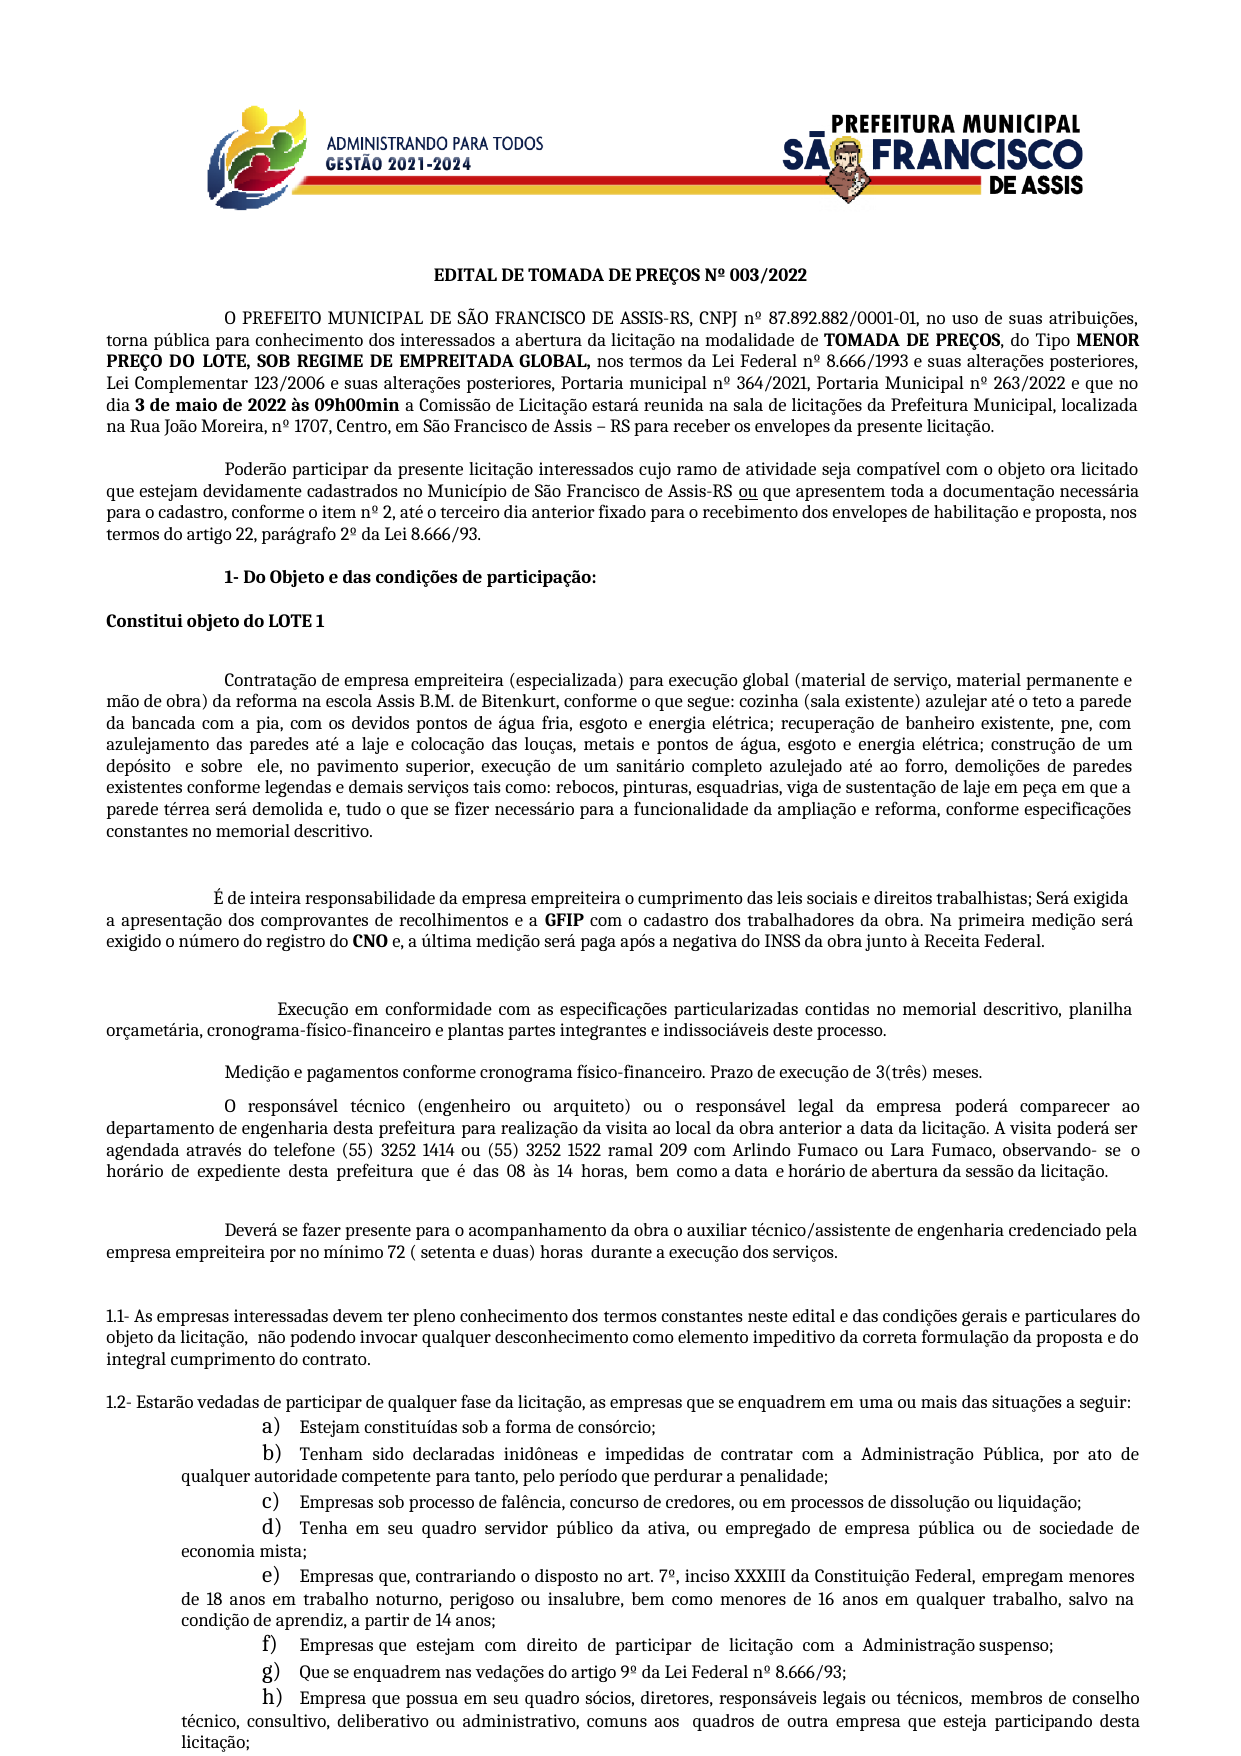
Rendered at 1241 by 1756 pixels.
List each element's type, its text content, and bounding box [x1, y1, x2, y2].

text Poderão participar da presente licitação interessados cujo ramo de atividade seja compatível com o objeto ora licitado que estejam devidamente cadastrados no Município de São Francisco de Assis-RS ou que apresentem toda a documentação necessária para o cadastro, conforme o item nº 2, até o terceiro dia anterior fixado para o recebimento dos envelopes de habilitação e proposta, nos termos do artigo 22, parágrafo 2º da Lei 8.666/93. [106, 459, 1140, 545]
text 1.2- Estarão vedadas de participar de qualquer fase da licitação, as empresas que se enquadrem em uma ou mais das situações a seguir: [106, 1392, 1140, 1413]
text O responsável técnico (engenheiro ou arquiteto) ou o responsável legal da empresa poderá comparecer ao departamento de engenharia desta prefeitura para realização da visita ao local da obra anterior a data da licitação. A visita poderá ser agendada através do telefone (55) 3252 1414 ou (55) 3252 1522 ramal 209 com Arlindo Fumaco ou Lara Fumaco, observando- se o horário de expediente desta prefeitura que é das 08 às 14 horas, bem como a data e horário de abertura da sessão da licitação. [106, 1096, 1140, 1182]
text Contratação de empresa empreiteira (especializada) para execução global (material de serviço, material permanente e mão de obra) da reforma na escola Assis B.M. de Bitenkurt, conforme o que segue: cozinha (sala existente) azulejar até o teto a parede da bancada com a pia, com os devidos pontos de água fria, esgoto e energia elétrica; recuperação de banheiro existente, pne, com azulejamento das paredes até a laje e colocação das louças, metais e pontos de água, esgoto e energia elétrica; construção de um depósito e sobre ele, no pavimento superior, execução de um sanitário completo azulejado até ao forro, demolições de paredes existentes conforme legendas e demais serviços tais como: rebocos, pinturas, esquadrias, viga de sustentação de laje em peça em que a parede térrea será demolida e, tudo o que se fizer necessário para a funcionalidade da ampliação e reforma, conforme especificações constantes no memorial descritivo. [106, 669, 1134, 842]
subtitle 1- Do Objeto e das condições de participação: [224, 567, 1140, 588]
text O PREFEITO MUNICIPAL DE SÃO FRANCISCO DE ASSIS-RS, CNPJ nº 87.892.882/0001-01, no uso de suas atribuições, torna pública para conhecimento dos interessados a abertura da licitação na modalidade de TOMADA DE PREÇOS, do Tipo MENOR PREÇO DO LOTE, SOB REGIME DE EMPREITADA GLOBAL, nos termos da Lei Federal nº 8.666/1993 e suas alterações posteriores, Lei Complementar 123/2006 e suas alterações posteriores, Portaria municipal nº 364/2021, Portaria Municipal nº 263/2022 e que no dia 3 de maio de 2022 às 09h00min a Comissão de Licitação estará reunida na sala de licitações da Prefeitura Municipal, localizada na Rua João Moreira, nº 1707, Centro, em São Francisco de Assis – RS para receber os envelopes da presente licitação. [106, 308, 1140, 437]
text Constitui objeto do LOTE 1 [106, 610, 1140, 632]
text Medição e pagamentos conforme cronograma físico-financeiro. Prazo de execução de 3(três) meses. [106, 1062, 1140, 1083]
list Estejam constituídas sob a forma de consórcio; [144, 1413, 1134, 1439]
text 1.1- As empresas interessadas devem ter pleno conhecimento dos termos constantes neste edital e das condições gerais e particulares do objeto da licitação, não podendo invocar qualquer desconhecimento como elemento impeditivo da correta formulação da proposta e do integral cumprimento do contrato. [106, 1305, 1140, 1370]
text Deverá se fazer presente para o acompanhamento da obra o auxiliar técnico/assistente de engenharia credenciado pela empresa empreiteira por no mínimo 72 ( setenta e duas) horas durante a execução dos serviços. [106, 1220, 1140, 1263]
list Empresas que, contrariando o disposto no art. 7º, inciso XXXIII da Constituição Federal, empregam menores de 18 anos em trabalho noturno, perigoso ou insalubre, bem como menores de 16 anos em qualquer trabalho, salvo na condição de aprendiz, a partir de 14 anos; [144, 1562, 1134, 1631]
list Que se enquadrem nas vedações do artigo 9º da Lei Federal nº 8.666/93; [144, 1657, 1134, 1684]
list Tenha em seu quadro servidor público da ativa, ou empregado de empresa pública ou de sociedade de economia mista; [144, 1514, 1140, 1562]
text É de inteira responsabilidade da empresa empreiteira o cumprimento das leis sociais e direitos trabalhistas; Será exigida a apresentação dos comprovantes de recolhimentos e a GFIP com o cadastro dos trabalhadores da obra. Na primeira medição será exigido o número do registro do CNO e, a última medição será paga após a negativa do INSS da obra junto à Receita Federal. [106, 887, 1134, 952]
list Empresas que estejam com direito de participar de licitação com a Administração suspenso; [144, 1631, 1140, 1657]
list Empresa que possua em seu quadro sócios, diretores, responsáveis legais ou técnicos, membros de conselho técnico, consultivo, deliberativo ou administrativo, comuns aos quadros de outra empresa que esteja participando desta licitação; [144, 1684, 1140, 1753]
subtitle EDITAL DE TOMADA DE PREÇOS Nº 003/2022 [376, 264, 864, 286]
list Tenham sido declaradas inidôneas e impedidas de contratar com a Administração Pública, por ato de qualquer autoridade competente para tanto, pelo período que perdurar a penalidade; [144, 1439, 1140, 1487]
text Execução em conformidade com as especificações particularizadas contidas no memorial descritivo, planilha orçametária, cronograma-físico-financeiro e plantas partes integrantes e indissociáveis deste processo. [106, 998, 1134, 1041]
list Empresas sob processo de falência, concurso de credores, ou em processos de dissolução ou liquidação; [144, 1487, 1140, 1514]
